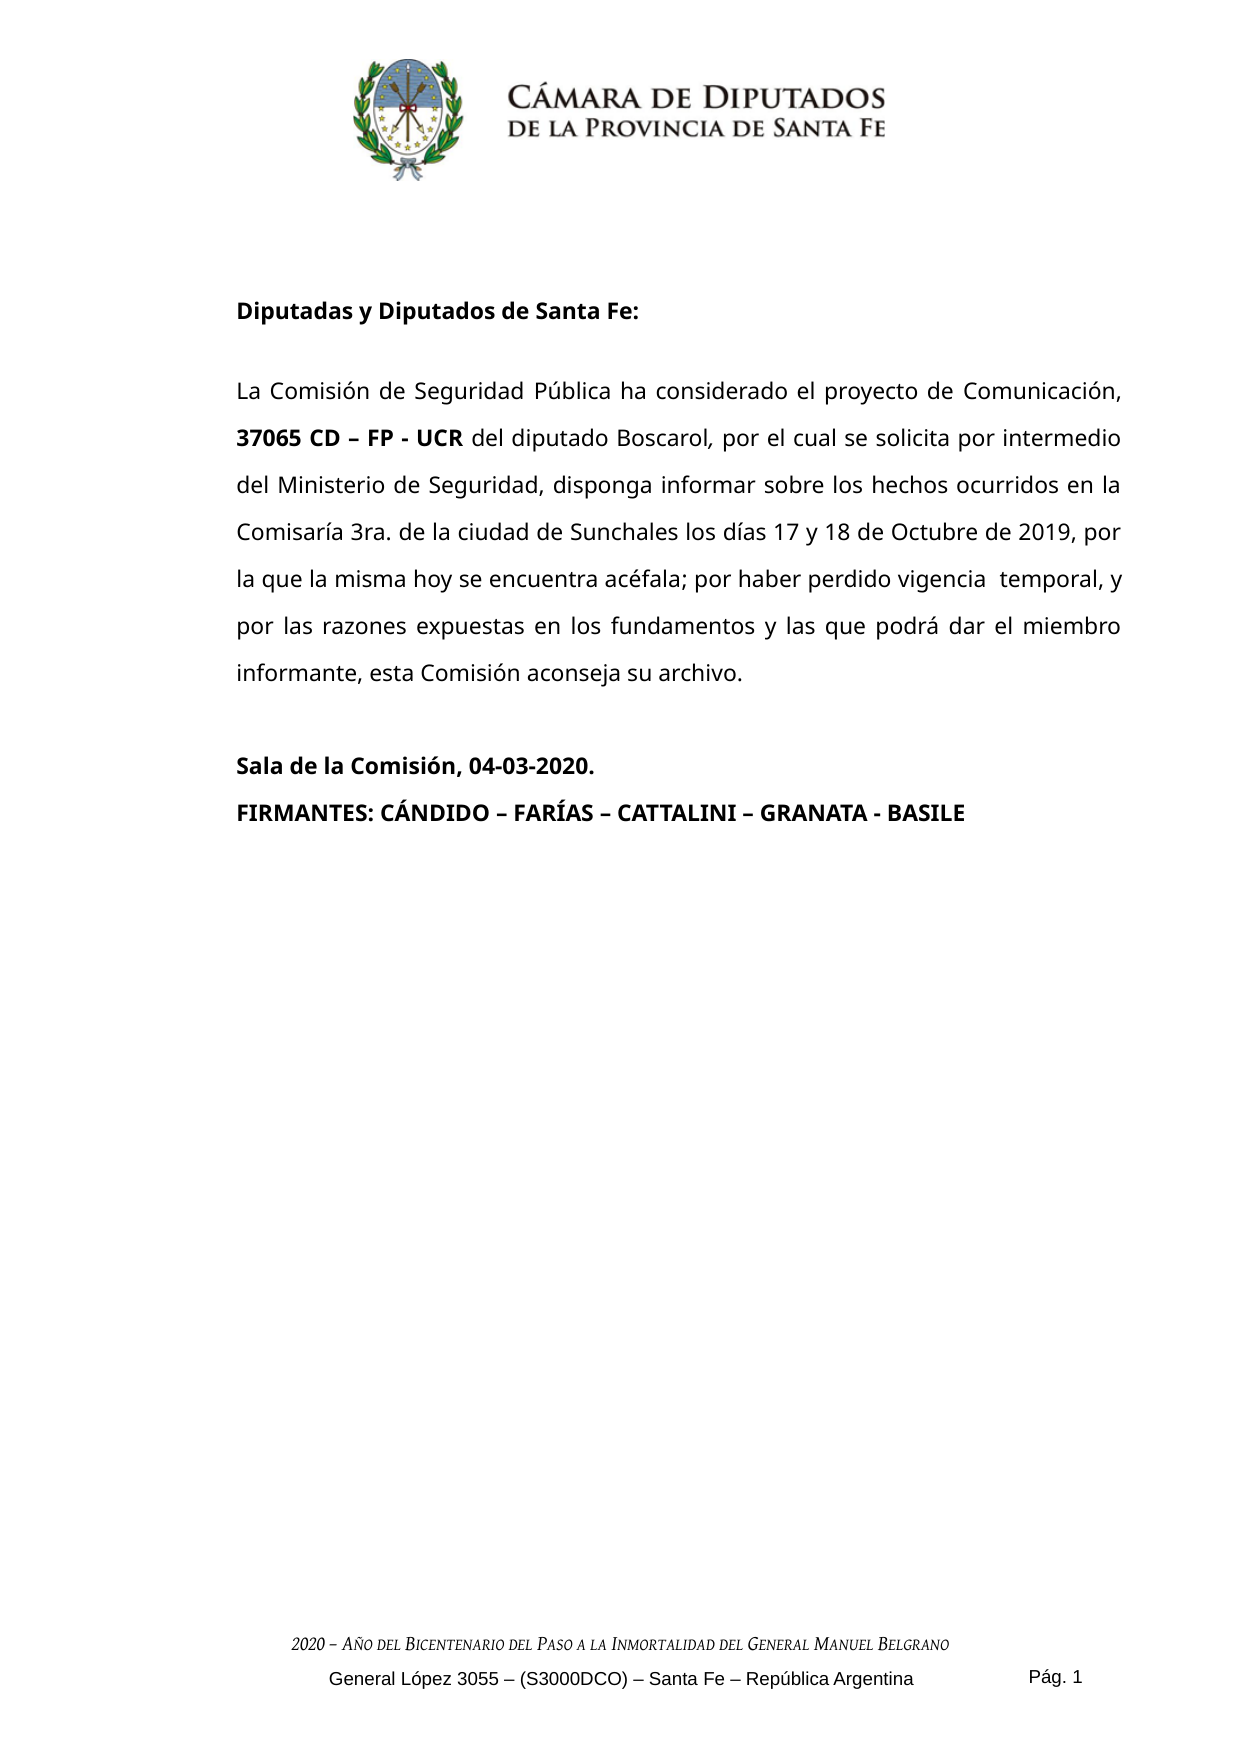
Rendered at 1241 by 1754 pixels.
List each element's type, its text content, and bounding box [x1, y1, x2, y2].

text Diputadas y Diputados de Santa Fe: [236, 295, 1122, 326]
text Sala de la Comisión, 04-03-2020. [236, 750, 1122, 782]
text La Comisión de Seguridad Pública ha considerado el proyecto de Comunicación, 37065 CD – FP - UCR del diputado Boscarol, por el cual se solicita por intermedio del Ministerio de Seguridad, disponga informar sobre los hechos ocurridos en la Comisaría 3ra. de la ciudad de Sunchales los días 17 y 18 de Octubre de 2019, por la que la misma hoy se encuentra acéfala; por haber perdido vigencia temporal, y por las razones expuestas en los fundamentos y las que podrá dar el miembro informante, esta Comisión aconseja su archivo. [236, 375, 1122, 688]
text FIRMANTES: CÁNDIDO – FARÍAS – CATTALINI – GRANATA - BASILE [236, 797, 1122, 828]
